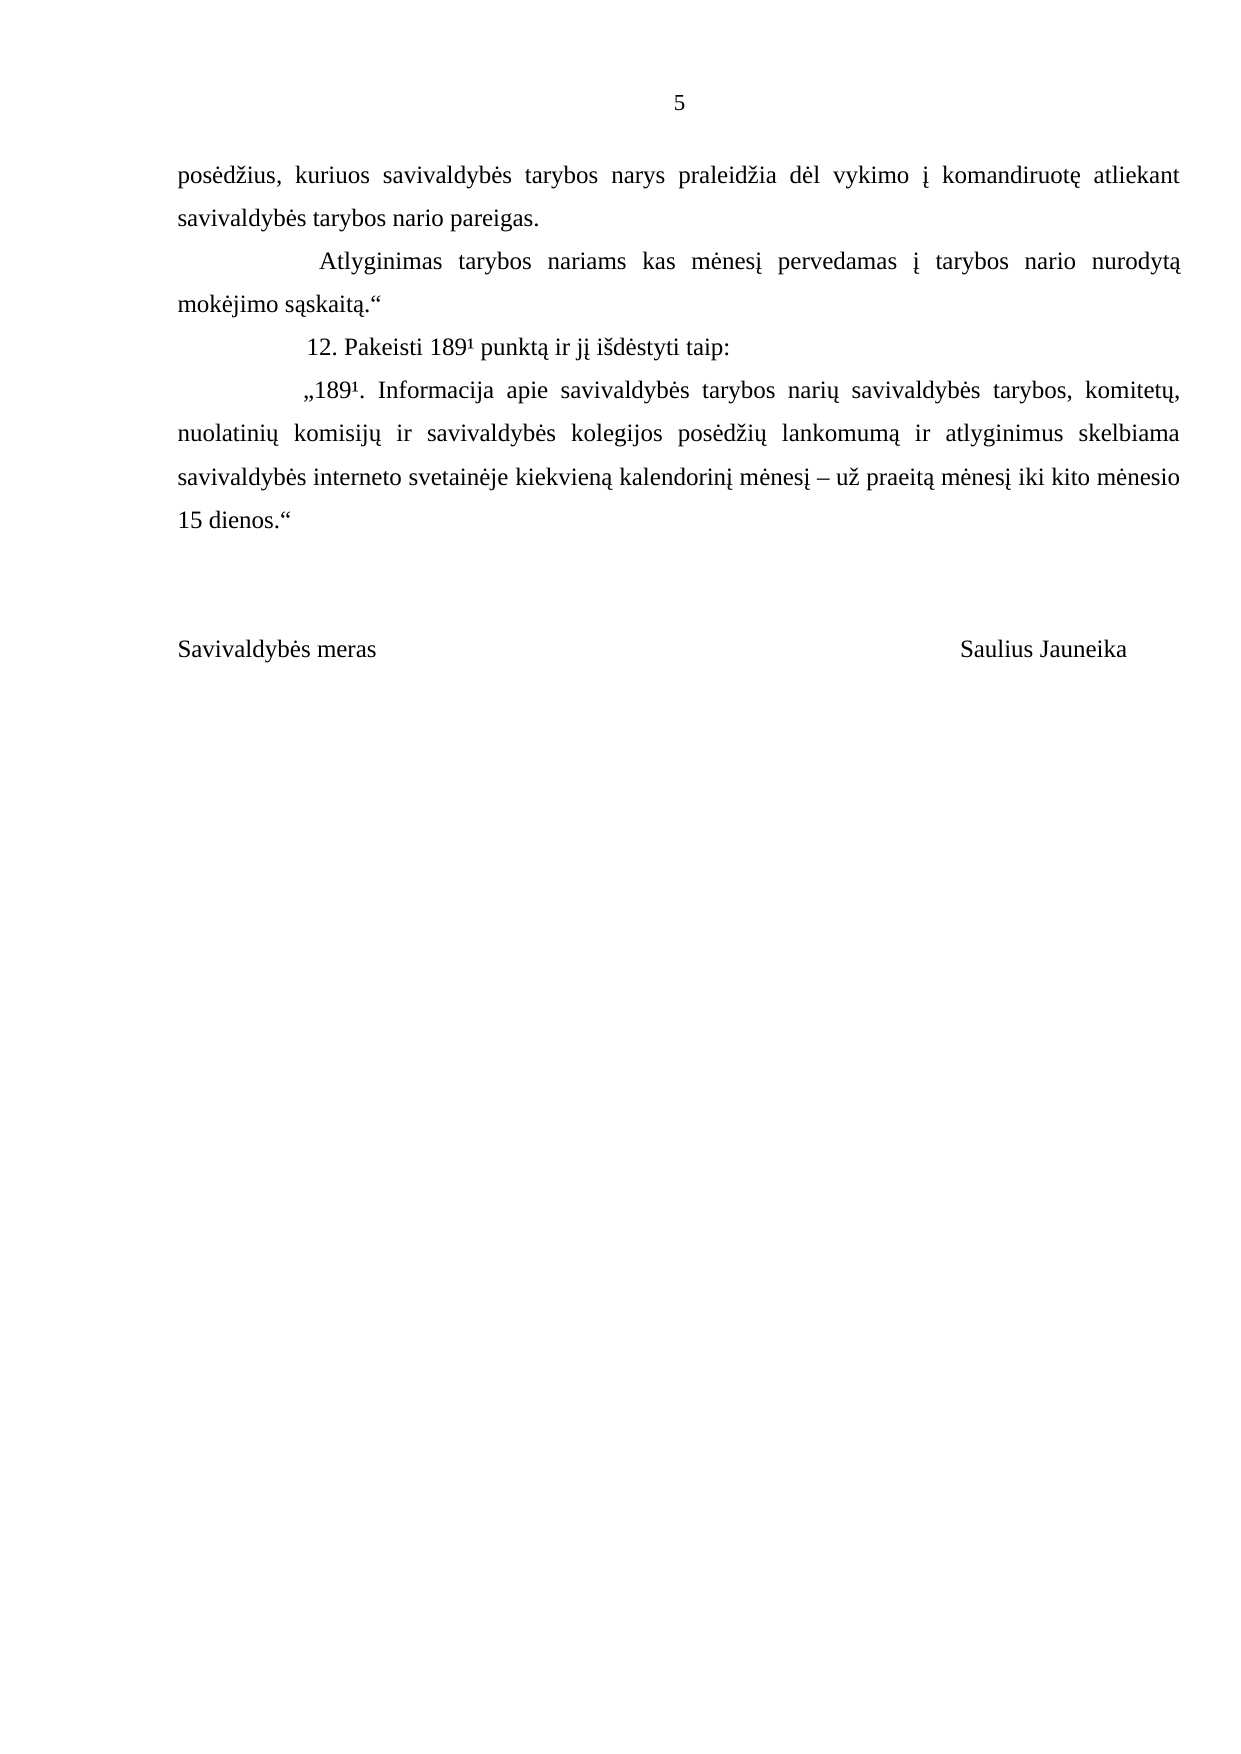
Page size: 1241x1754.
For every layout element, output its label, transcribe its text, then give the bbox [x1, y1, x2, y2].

text Savivaldybės meras Saulius Jauneika [177, 634, 1181, 663]
text posėdžius, kuriuos savivaldybės tarybos narys praleidžia dėl vykimo į komandiruotę atliekant savivaldybės tarybos nario pareigas. [177, 160, 1181, 232]
text Atlyginimas tarybos nariams kas mėnesį pervedamas į tarybos nario nurodytą mokėjimo sąskaitą.“ [177, 246, 1181, 318]
text 12. Pakeisti 189¹ punktą ir jį išdėstyti taip: [177, 332, 1181, 361]
text „189¹. Informacija apie savivaldybės tarybos narių savivaldybės tarybos, komitetų, nuolatinių komisijų ir savivaldybės kolegijos posėdžių lankomumą ir atlyginimus skelbiama savivaldybės interneto svetainėje kiekvieną kalendorinį mėnesį – už praeitą mėnesį iki kito mėnesio 15 dienos.“ [177, 375, 1181, 533]
